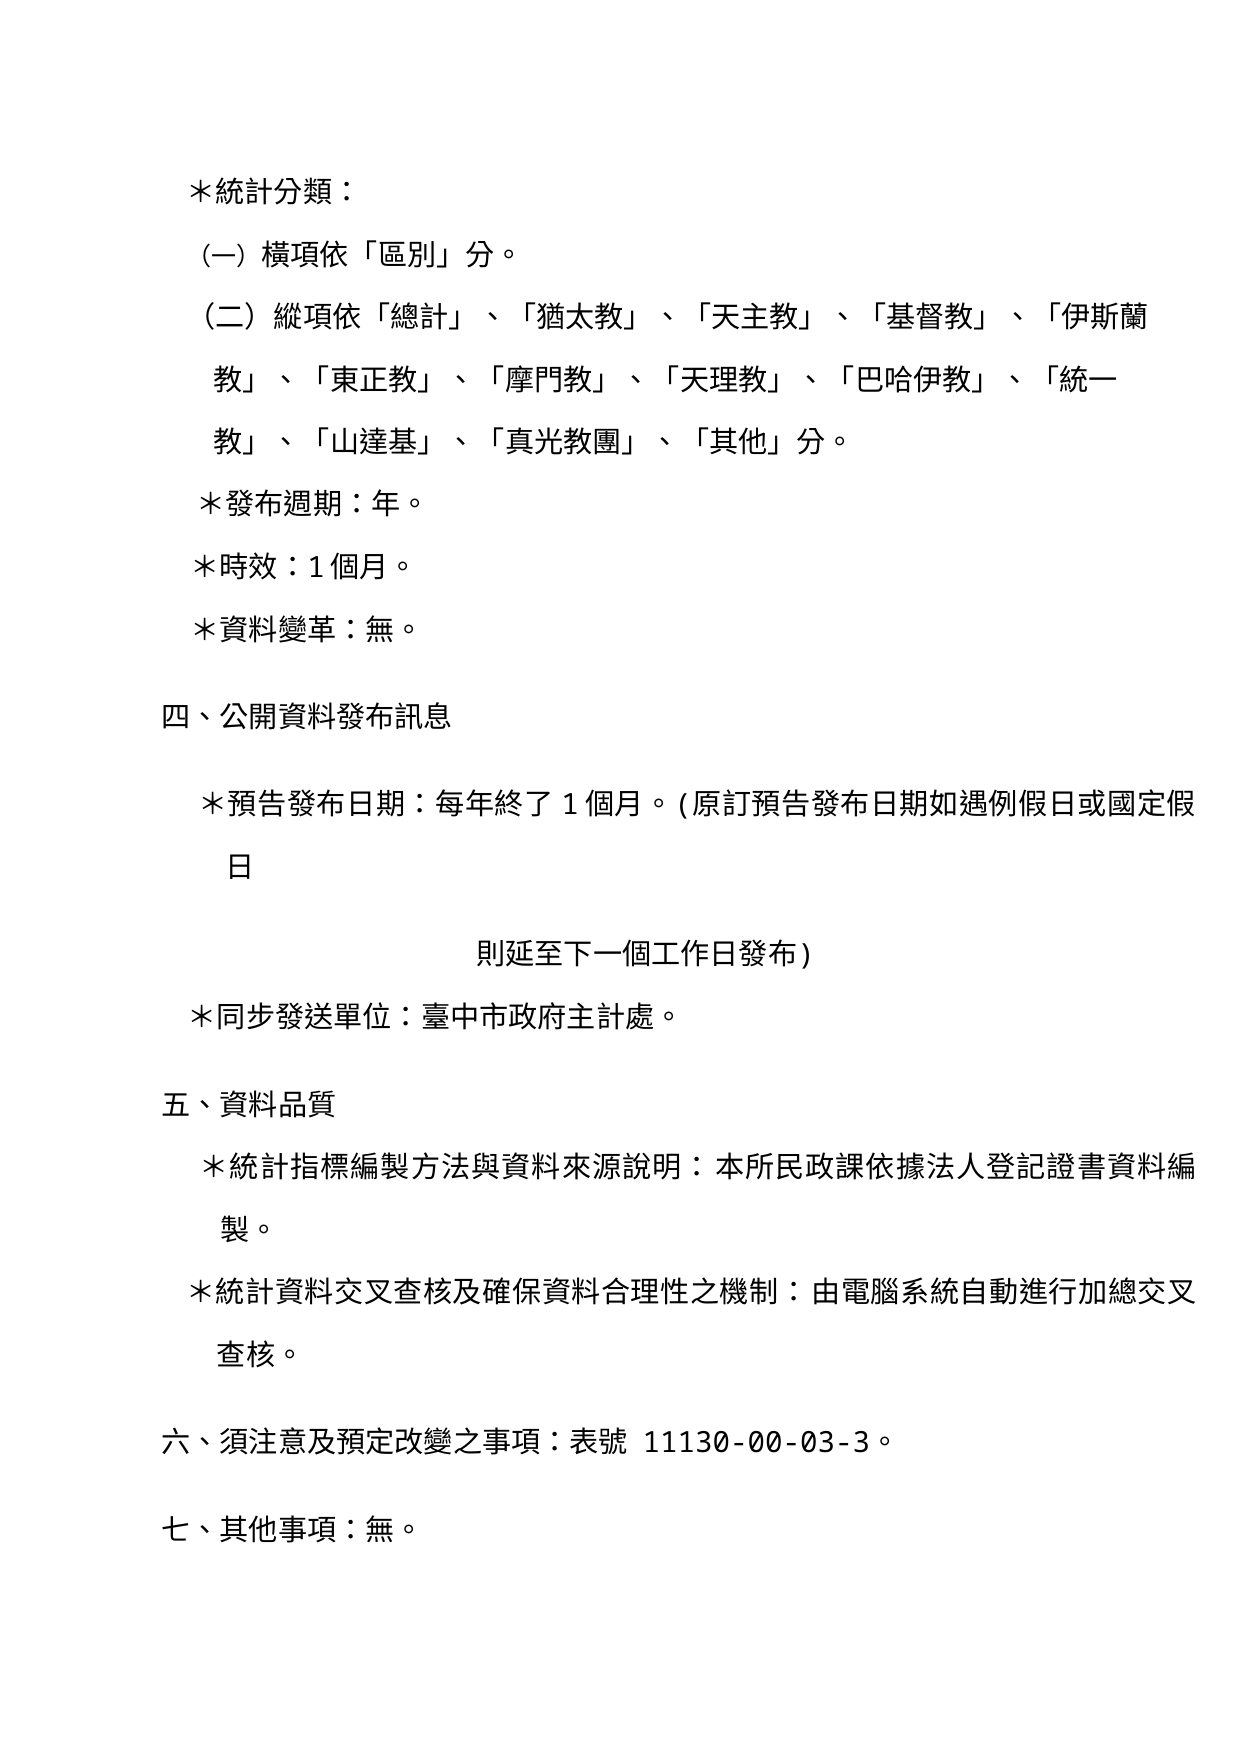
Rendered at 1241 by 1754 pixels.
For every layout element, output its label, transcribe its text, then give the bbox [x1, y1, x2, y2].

table_header ＊統計分類： （一）橫項依「區別」分。 （二）縱項依「總計」、「猶太教」、「天主教」、「基督教」、「伊斯蘭教」、「東正教」、「摩門教」、「天理教」、「巴哈伊教」、「統一教」、「山達基」、「真光教團」、「其他」分。 ＊發布週期：年。 ＊時效：1個月。 ＊資料變革：無。 四、公開資料發布訊息 ＊預告發布日期：每年終了1個月。(原訂預告發布日期如遇例假日或國定假日 則延至下一個工作日發布) ＊同步發送單位：臺中市政府主計處。 五、資料品質 ＊統計指標編製方法與資料來源說明：本所民政課依據法人登記證書資料編製。 ＊統計資料交叉查核及確保資料合理性之機制：由電腦系統自動進行加總交叉查核。 六、須注意及預定改變之事項：表號 11130-00-03-3。 七、其他事項：無。 [150, 148, 1209, 1548]
